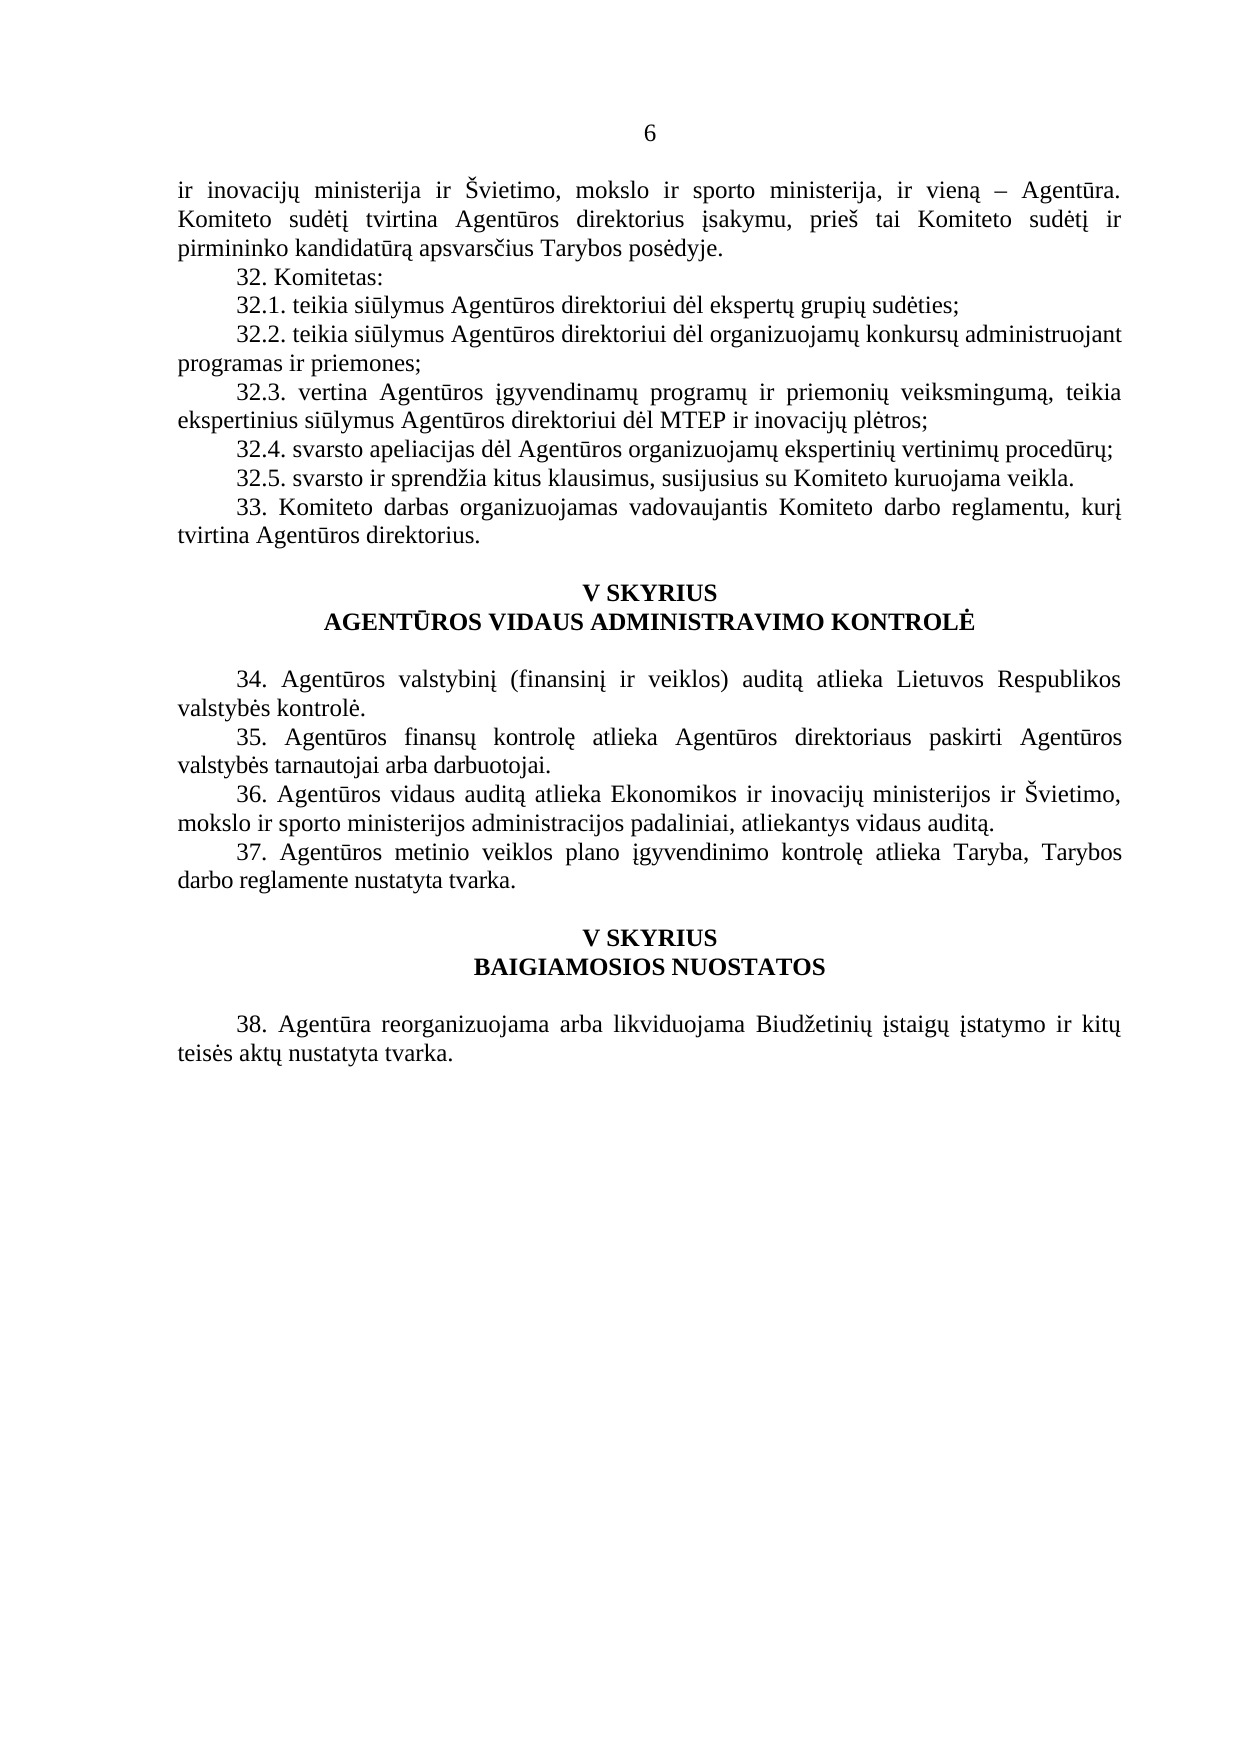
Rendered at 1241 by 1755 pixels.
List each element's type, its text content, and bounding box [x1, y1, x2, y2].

text 33. Komiteto darbas organizuojamas vadovaujantis Komiteto darbo reglamentu, kurį tvirtina Agentūros direktorius. [177, 492, 1122, 549]
text 35. Agentūros finansų kontrolę atlieka Agentūros direktoriaus paskirti Agentūros valstybės tarnautojai arba darbuotojai. [177, 722, 1122, 779]
text 32.1. teikia siūlymus Agentūros direktoriui dėl ekspertų grupių sudėties; [177, 291, 1122, 319]
text 38. Agentūra reorganizuojama arba likviduojama Biudžetinių įstaigų įstatymo ir kitų teisės aktų nustatyta tvarka. [177, 1009, 1122, 1067]
text 34. Agentūros valstybinį (finansinį ir veiklos) auditą atlieka Lietuvos Respublikos valstybės kontrolė. [177, 664, 1122, 722]
text 32.2. teikia siūlymus Agentūros direktoriui dėl organizuojamų konkursų administruojant programas ir priemones; [177, 319, 1122, 377]
text BAIGIAMOSIOS NUOSTATOS [177, 952, 1122, 981]
text 37. Agentūros metinio veiklos plano įgyvendinimo kontrolę atlieka Taryba, Tarybos darbo reglamente nustatyta tvarka. [177, 837, 1122, 894]
text 32.5. svarsto ir sprendžia kitus klausimus, susijusius su Komiteto kuruojama veikla. [177, 463, 1122, 492]
text 32. Komitetas: [177, 262, 1122, 291]
text ir inovacijų ministerija ir Švietimo, mokslo ir sporto ministerija, ir vieną – Agentūra. Komiteto sudėtį tvirtina Agentūros direktorius įsakymu, prieš tai Komiteto sudėtį ir pirmininko kandidatūrą apsvarsčius Tarybos posėdyje. [177, 176, 1122, 262]
text V SKYRIUS [177, 923, 1122, 952]
text 32.4. svarsto apeliacijas dėl Agentūros organizuojamų ekspertinių vertinimų procedūrų; [177, 434, 1122, 463]
text V SKYRIUS [177, 578, 1122, 607]
text 36. Agentūros vidaus auditą atlieka Ekonomikos ir inovacijų ministerijos ir Švietimo, mokslo ir sporto ministerijos administracijos padaliniai, atliekantys vidaus auditą. [177, 779, 1122, 837]
text 32.3. vertina Agentūros įgyvendinamų programų ir priemonių veiksmingumą, teikia ekspertinius siūlymus Agentūros direktoriui dėl MTEP ir inovacijų plėtros; [177, 377, 1122, 434]
text AGENTŪROS VIDAUS ADMINISTRAVIMO KONTROLĖ [177, 607, 1122, 636]
